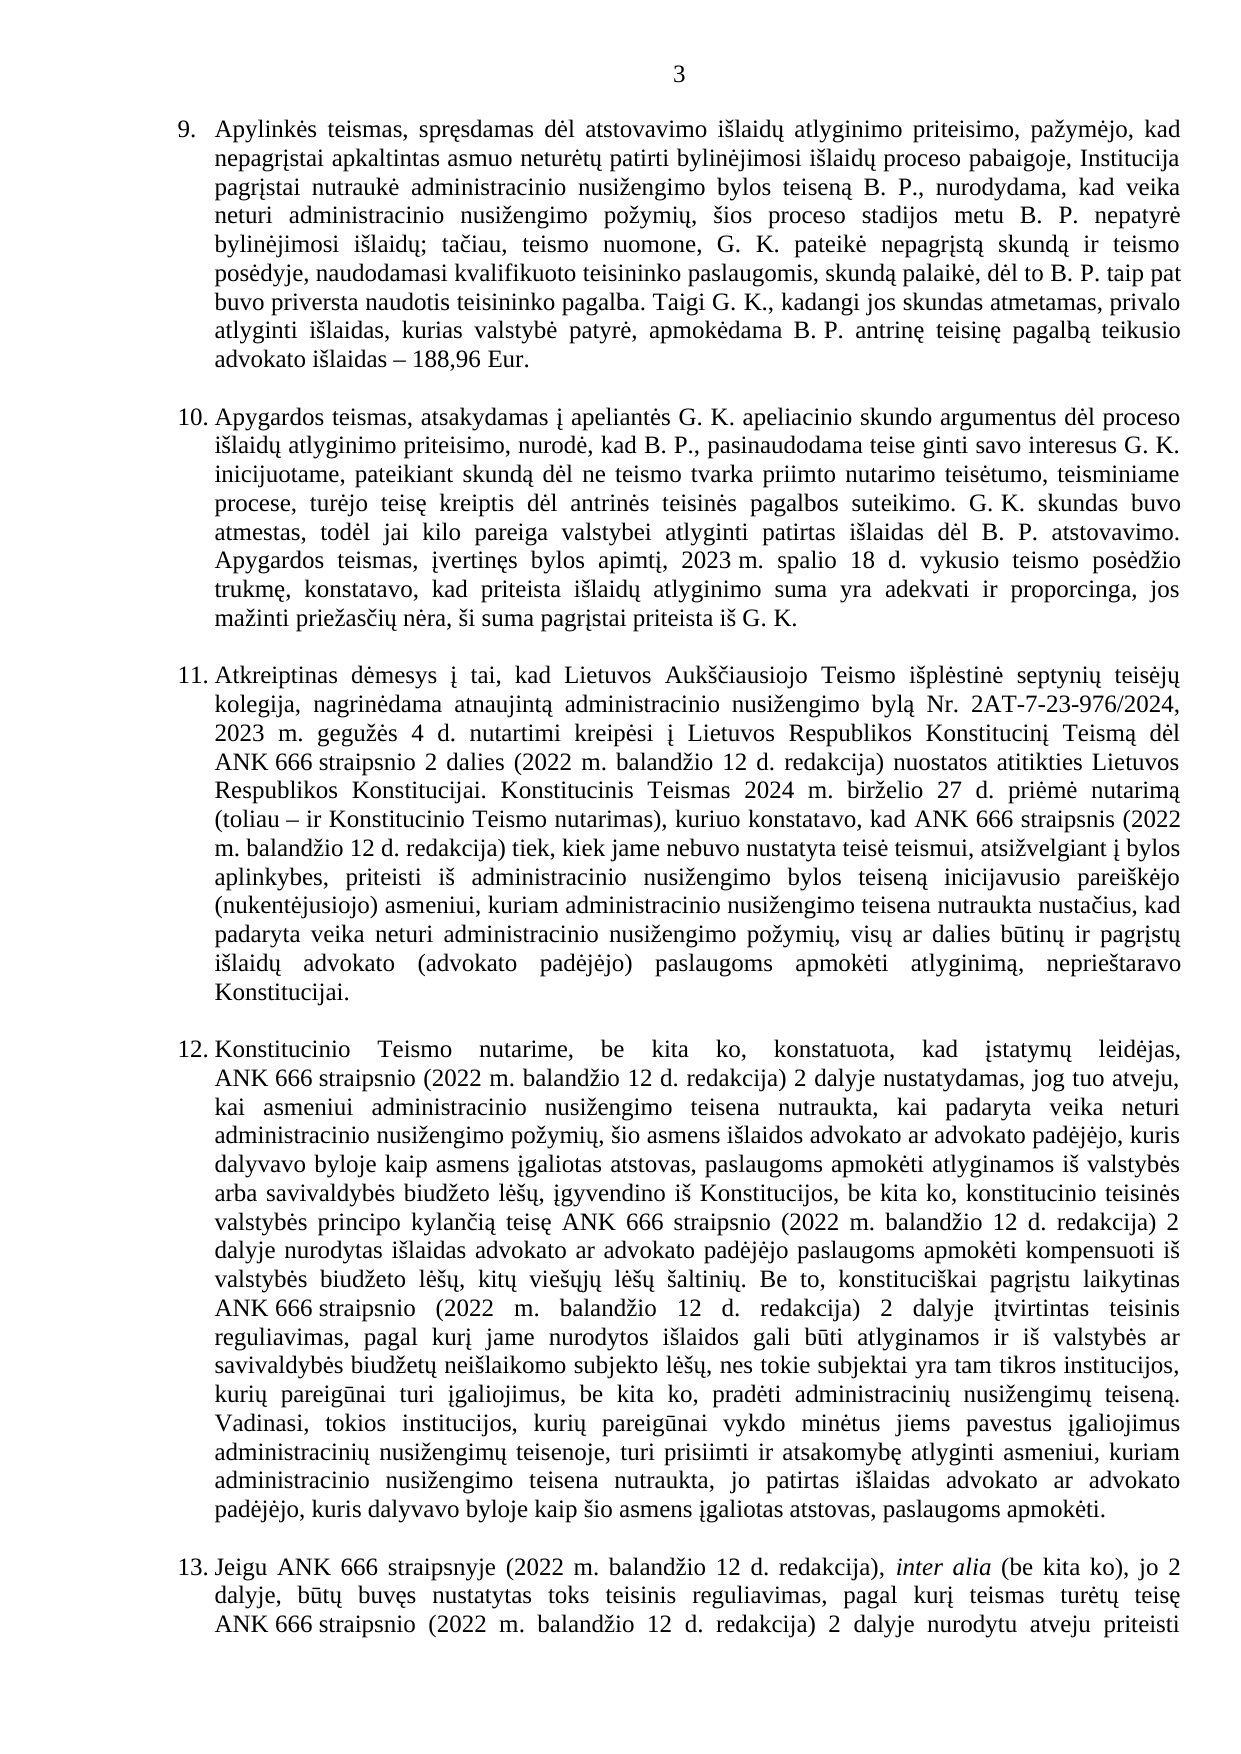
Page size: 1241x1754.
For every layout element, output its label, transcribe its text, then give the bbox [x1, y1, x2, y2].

text 11. Atkreiptinas dėmesys į tai, kad Lietuvos Aukščiausiojo Teismo išplėstinė septynių teisėjų kolegija, nagrinėdama atnaujintą administracinio nusižengimo bylą Nr. 2AT-7-23-976/2024, 2023 m. gegužės 4 d. nutartimi kreipėsi į Lietuvos Respublikos Konstitucinį Teismą dėl ANK 666 straipsnio 2 dalies (2022 m. balandžio 12 d. redakcija) nuostatos atitikties Lietuvos Respublikos Konstitucijai. Konstitucinis Teismas 2024 m. birželio 27 d. priėmė nutarimą (toliau – ir Konstitucinio Teismo nutarimas), kuriuo konstatavo, kad ANK 666 straipsnis (2022 m. balandžio 12 d. redakcija) tiek, kiek jame nebuvo nustatyta teisė teismui, atsižvelgiant į bylos aplinkybes, priteisti iš administracinio nusižengimo bylos teiseną inicijavusio pareiškėjo (nukentėjusiojo) asmeniui, kuriam administracinio nusižengimo teisena nutraukta nustačius, kad padaryta veika neturi administracinio nusižengimo požymių, visų ar dalies būtinų ir pagrįstų išlaidų advokato (advokato padėjėjo) paslaugoms apmokėti atlyginimą, neprieštaravo Konstitucijai. [177, 660, 1181, 1005]
text 9. Apylinkės teismas, spręsdamas dėl atstovavimo išlaidų atlyginimo priteisimo, pažymėjo, kad nepagrįstai apkaltintas asmuo neturėtų patirti bylinėjimosi išlaidų proceso pabaigoje, Institucija pagrįstai nutraukė administracinio nusižengimo bylos teiseną B. P., nurodydama, kad veika neturi administracinio nusižengimo požymių, šios proceso stadijos metu B. P. nepatyrė bylinėjimosi išlaidų; tačiau, teismo nuomone, G. K. pateikė nepagrįstą skundą ir teismo posėdyje, naudodamasi kvalifikuoto teisininko paslaugomis, skundą palaikė, dėl to B. P. taip pat buvo priversta naudotis teisininko pagalba. Taigi G. K., kadangi jos skundas atmetamas, privalo atlyginti išlaidas, kurias valstybė patyrė, apmokėdama B. P. antrinę teisinę pagalbą teikusio advokato išlaidas – 188,96 Eur. [177, 114, 1181, 373]
text 12. Konstitucinio Teismo nutarime, be kita ko, konstatuota, kad įstatymų leidėjas, ANK 666 straipsnio (2022 m. balandžio 12 d. redakcija) 2 dalyje nustatydamas, jog tuo atveju, kai asmeniui administracinio nusižengimo teisena nutraukta, kai padaryta veika neturi administracinio nusižengimo požymių, šio asmens išlaidos advokato ar advokato padėjėjo, kuris dalyvavo byloje kaip asmens įgaliotas atstovas, paslaugoms apmokėti atlyginamos iš valstybės arba savivaldybės biudžeto lėšų, įgyvendino iš Konstitucijos, be kita ko, konstitucinio teisinės valstybės principo kylančią teisę ANK 666 straipsnio (2022 m. balandžio 12 d. redakcija) 2 dalyje nurodytas išlaidas advokato ar advokato padėjėjo paslaugoms apmokėti kompensuoti iš valstybės biudžeto lėšų, kitų viešųjų lėšų šaltinių. Be to, konstituciškai pagrįstu laikytinas ANK 666 straipsnio (2022 m. balandžio 12 d. redakcija) 2 dalyje įtvirtintas teisinis reguliavimas, pagal kurį jame nurodytos išlaidos gali būti atlyginamos ir iš valstybės ar savivaldybės biudžetų neišlaikomo subjekto lėšų, nes tokie subjektai yra tam tikros institucijos, kurių pareigūnai turi įgaliojimus, be kita ko, pradėti administracinių nusižengimų teiseną. Vadinasi, tokios institucijos, kurių pareigūnai vykdo minėtus jiems pavestus įgaliojimus administracinių nusižengimų teisenoje, turi prisiimti ir atsakomybę atlyginti asmeniui, kuriam administracinio nusižengimo teisena nutraukta, jo patirtas išlaidas advokato ar advokato padėjėjo, kuris dalyvavo byloje kaip šio asmens įgaliotas atstovas, paslaugoms apmokėti. [177, 1034, 1181, 1523]
text 13. Jeigu ANK 666 straipsnyje (2022 m. balandžio 12 d. redakcija), inter alia (be kita ko), jo 2 dalyje, būtų buvęs nustatytas toks teisinis reguliavimas, pagal kurį teismas turėtų teisę ANK 666 straipsnio (2022 m. balandžio 12 d. redakcija) 2 dalyje nurodytu atveju priteisti [177, 1552, 1181, 1638]
text 10. Apygardos teismas, atsakydamas į apeliantės G. K. apeliacinio skundo argumentus dėl proceso išlaidų atlyginimo priteisimo, nurodė, kad B. P., pasinaudodama teise ginti savo interesus G. K. inicijuotame, pateikiant skundą dėl ne teismo tvarka priimto nutarimo teisėtumo, teisminiame procese, turėjo teisę kreiptis dėl antrinės teisinės pagalbos suteikimo. G. K. skundas buvo atmestas, todėl jai kilo pareiga valstybei atlyginti patirtas išlaidas dėl B. P. atstovavimo. Apygardos teismas, įvertinęs bylos apimtį, 2023 m. spalio 18 d. vykusio teismo posėdžio trukmę, konstatavo, kad priteista išlaidų atlyginimo suma yra adekvati ir proporcinga, jos mažinti priežasčių nėra, ši suma pagrįstai priteista iš G. K. [177, 402, 1181, 632]
